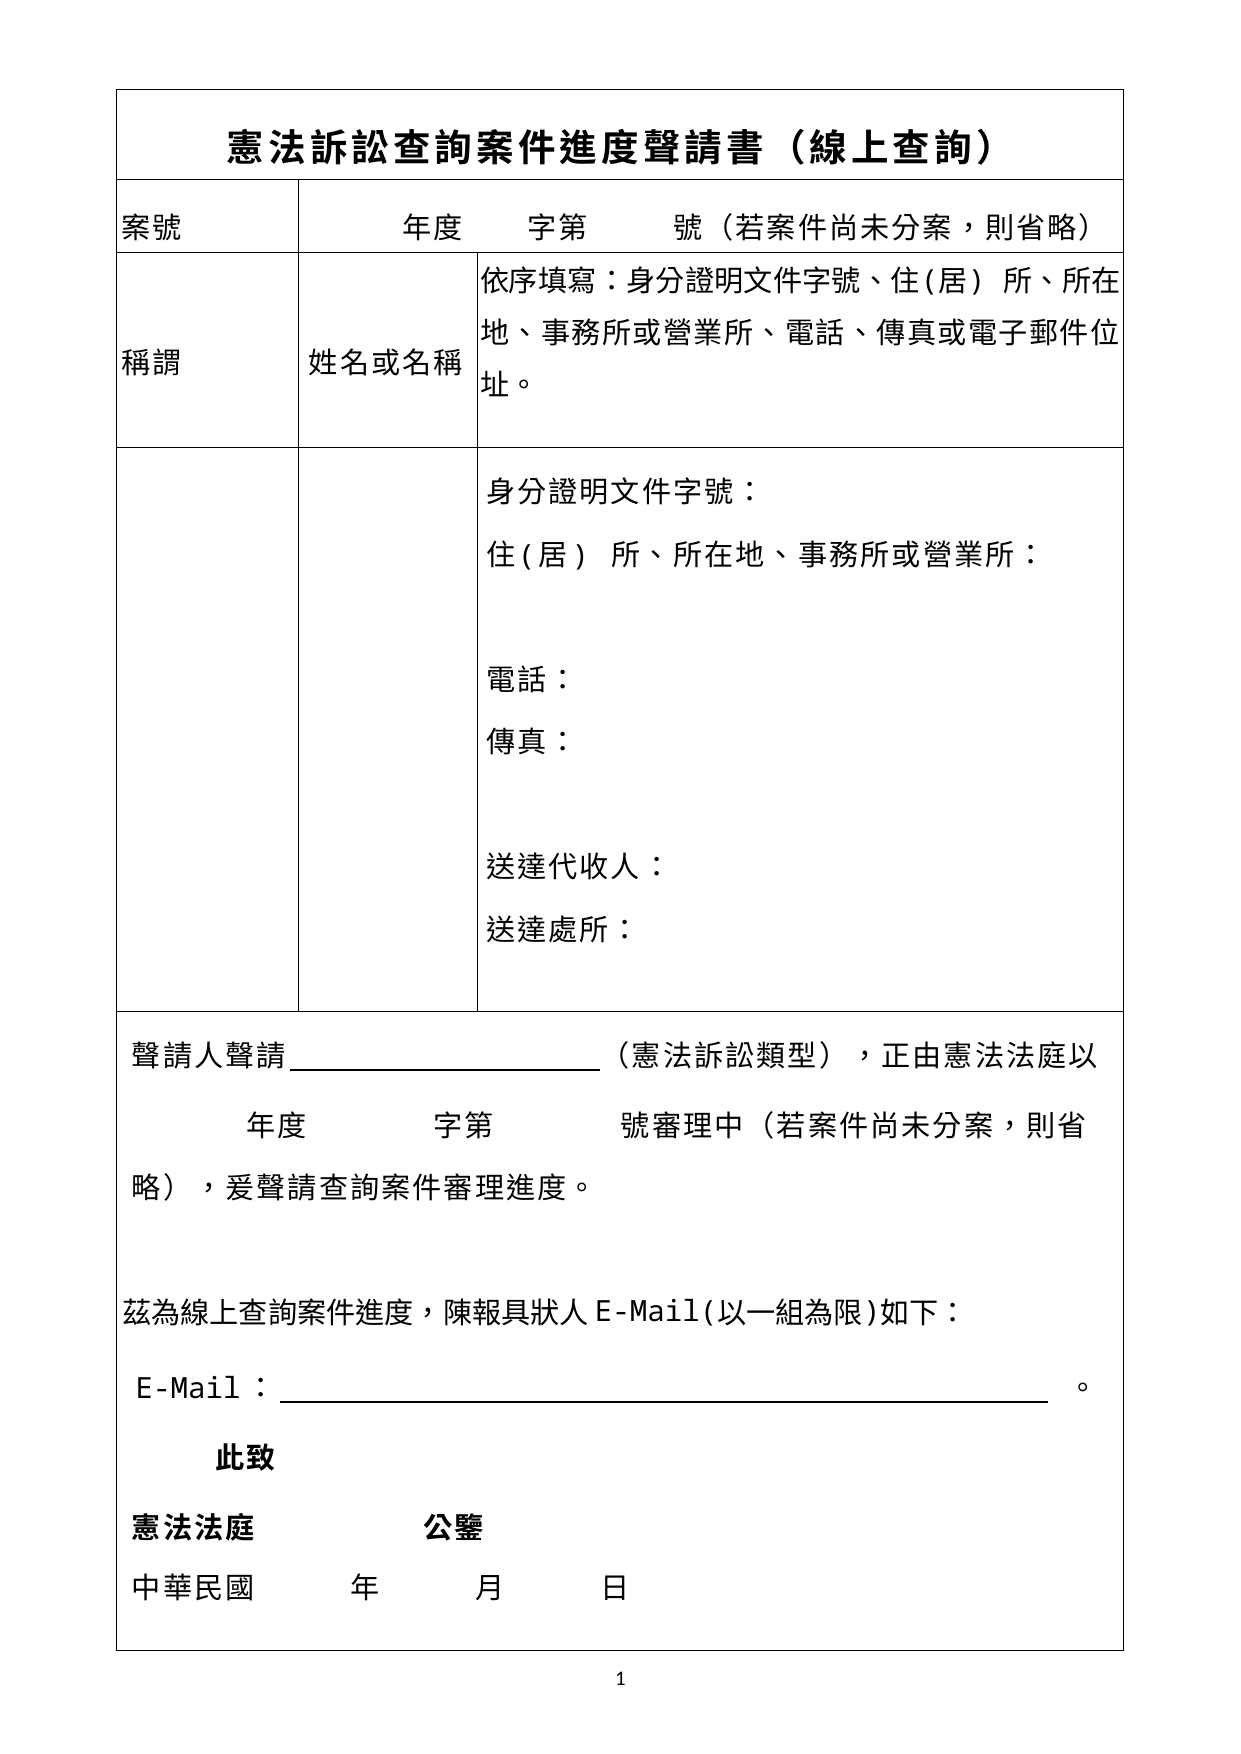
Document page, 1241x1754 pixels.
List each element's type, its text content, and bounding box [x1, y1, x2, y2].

table_cell [299, 448, 477, 1011]
table_cell 依序填寫：身分證明文件字號、住(居) 所、所在地、事務所或營業所、電話、傳真或電子郵件位址。 [478, 253, 1123, 447]
table_cell [117, 448, 298, 1011]
table_cell 年度 字第 號（若案件尚未分案，則省略） [299, 180, 1123, 252]
table_header 憲法訴訟查詢案件進度聲請書（線上查詢） [117, 90, 1123, 178]
table_cell 姓名或名稱 [299, 253, 477, 447]
table_cell 稱謂 [117, 253, 298, 447]
table_cell 案號 [117, 180, 298, 252]
table_cell 聲請人聲請 （憲法訴訟類型），正由憲法法庭以 年度 字第 號審理中（若案件尚未分案，則省略），爰聲請查詢案件審理進度。 茲為線上查詢案件進度，陳報具狀人E-Mail(以一組為限)如下： E-Mail： 。 此致 憲法法庭 公鑒 中華民國 年 月 日 [117, 1012, 1123, 1650]
table_cell 身分證明文件字號： 住(居) 所、所在地、事務所或營業所： 電話： 傳真： 送達代收人： 送達處所： [478, 448, 1123, 1011]
